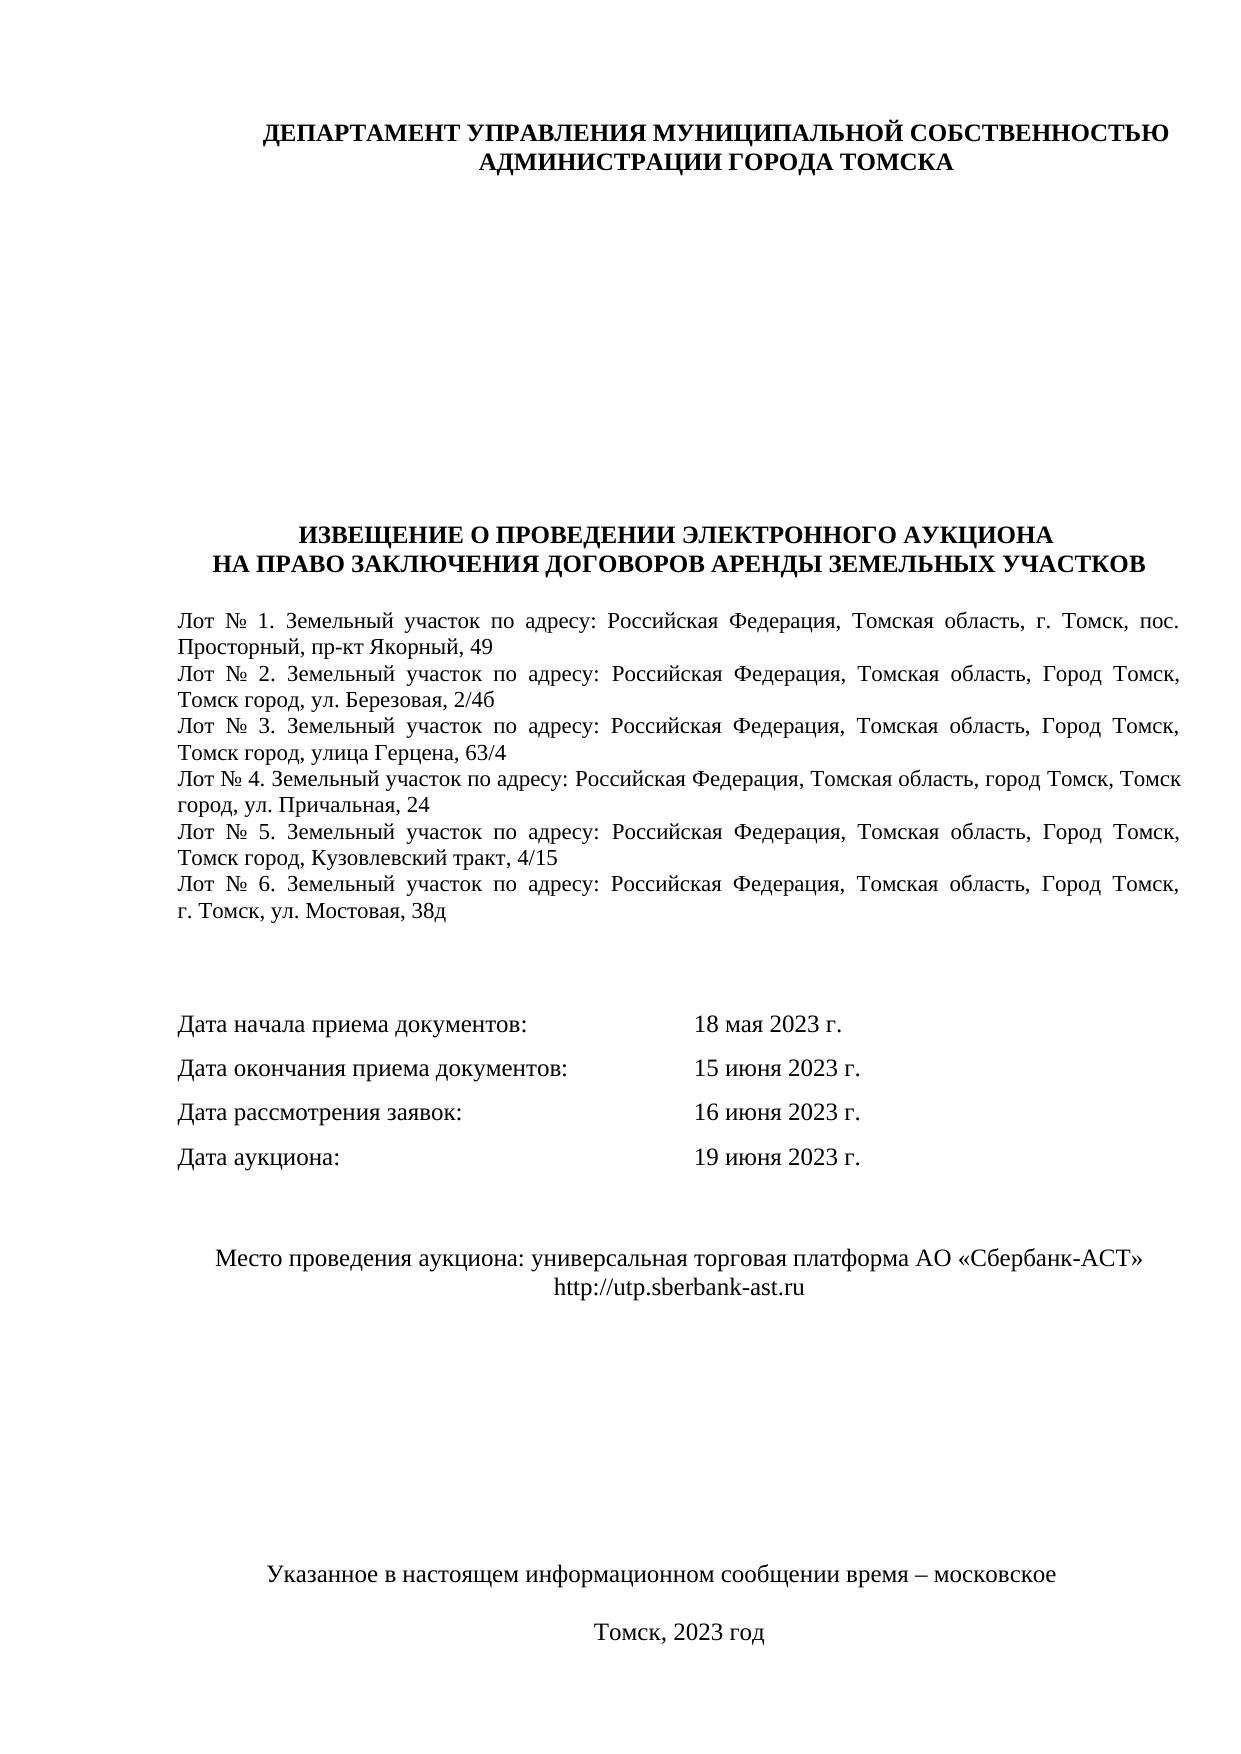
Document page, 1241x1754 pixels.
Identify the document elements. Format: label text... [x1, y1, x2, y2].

text Лот № 6. Земельный участок по адресу: Российская Федерация, Томская область, Город Томск, г. Томск, ул. Мостовая, 38д [177, 870, 1181, 923]
text НА ПРАВО ЗАКЛЮЧЕНИЯ ДОГОВОРОВ АРЕНДЫ ЗЕМЕЛЬНЫХ УЧАСТКОВ [177, 549, 1181, 578]
text Лот № 4. Земельный участок по адресу: Российская Федерация, Томская область, город Томск, Томск город, ул. Причальная, 24 [177, 765, 1181, 818]
text Дата окончания приема документов: 15 июня 2023 г. [177, 1053, 1175, 1082]
text АДМИНИСТРАЦИИ ГОРОДА ТОМСКА [177, 147, 1181, 176]
text Лот № 2. Земельный участок по адресу: Российская Федерация, Томская область, Город Томск, Томск город, ул. Березовая, 2/4б [177, 659, 1181, 712]
text Лот № 5. Земельный участок по адресу: Российская Федерация, Томская область, Город Томск, Томск город, Кузовлевский тракт, 4/15 [177, 818, 1181, 870]
text ИЗВЕЩЕНИЕ О ПРОВЕДЕНИИ ЭЛЕКТРОННОГО АУКЦИОНА [177, 521, 1181, 549]
text Томск, 2023 год [177, 1617, 1181, 1646]
text Дата рассмотрения заявок: 16 июня 2023 г. [177, 1097, 1175, 1126]
text Лот № 1. Земельный участок по адресу: Российская Федерация, Томская область, г. Томск, пос. Просторный, пр-кт Якорный, 49 [177, 607, 1181, 659]
text Место проведения аукциона: универсальная торговая платформа АО «Сбербанк-АСТ» http://utp.sberbank-ast.ru [177, 1243, 1181, 1301]
text Указанное в настоящем информационном сообщении время – московское [177, 1559, 1181, 1588]
text Дата аукциона: 19 июня 2023 г. [177, 1142, 1175, 1170]
text Лот № 3. Земельный участок по адресу: Российская Федерация, Томская область, Город Томск, Томск город, улица Герцена, 63/4 [177, 712, 1181, 765]
text ДЕПАРТАМЕНТ УПРАВЛЕНИЯ МУНИЦИПАЛЬНОЙ СОБСТВЕННОСТЬЮ [177, 118, 1181, 147]
text Дата начала приема документов: 18 мая 2023 г. [177, 1009, 1175, 1038]
